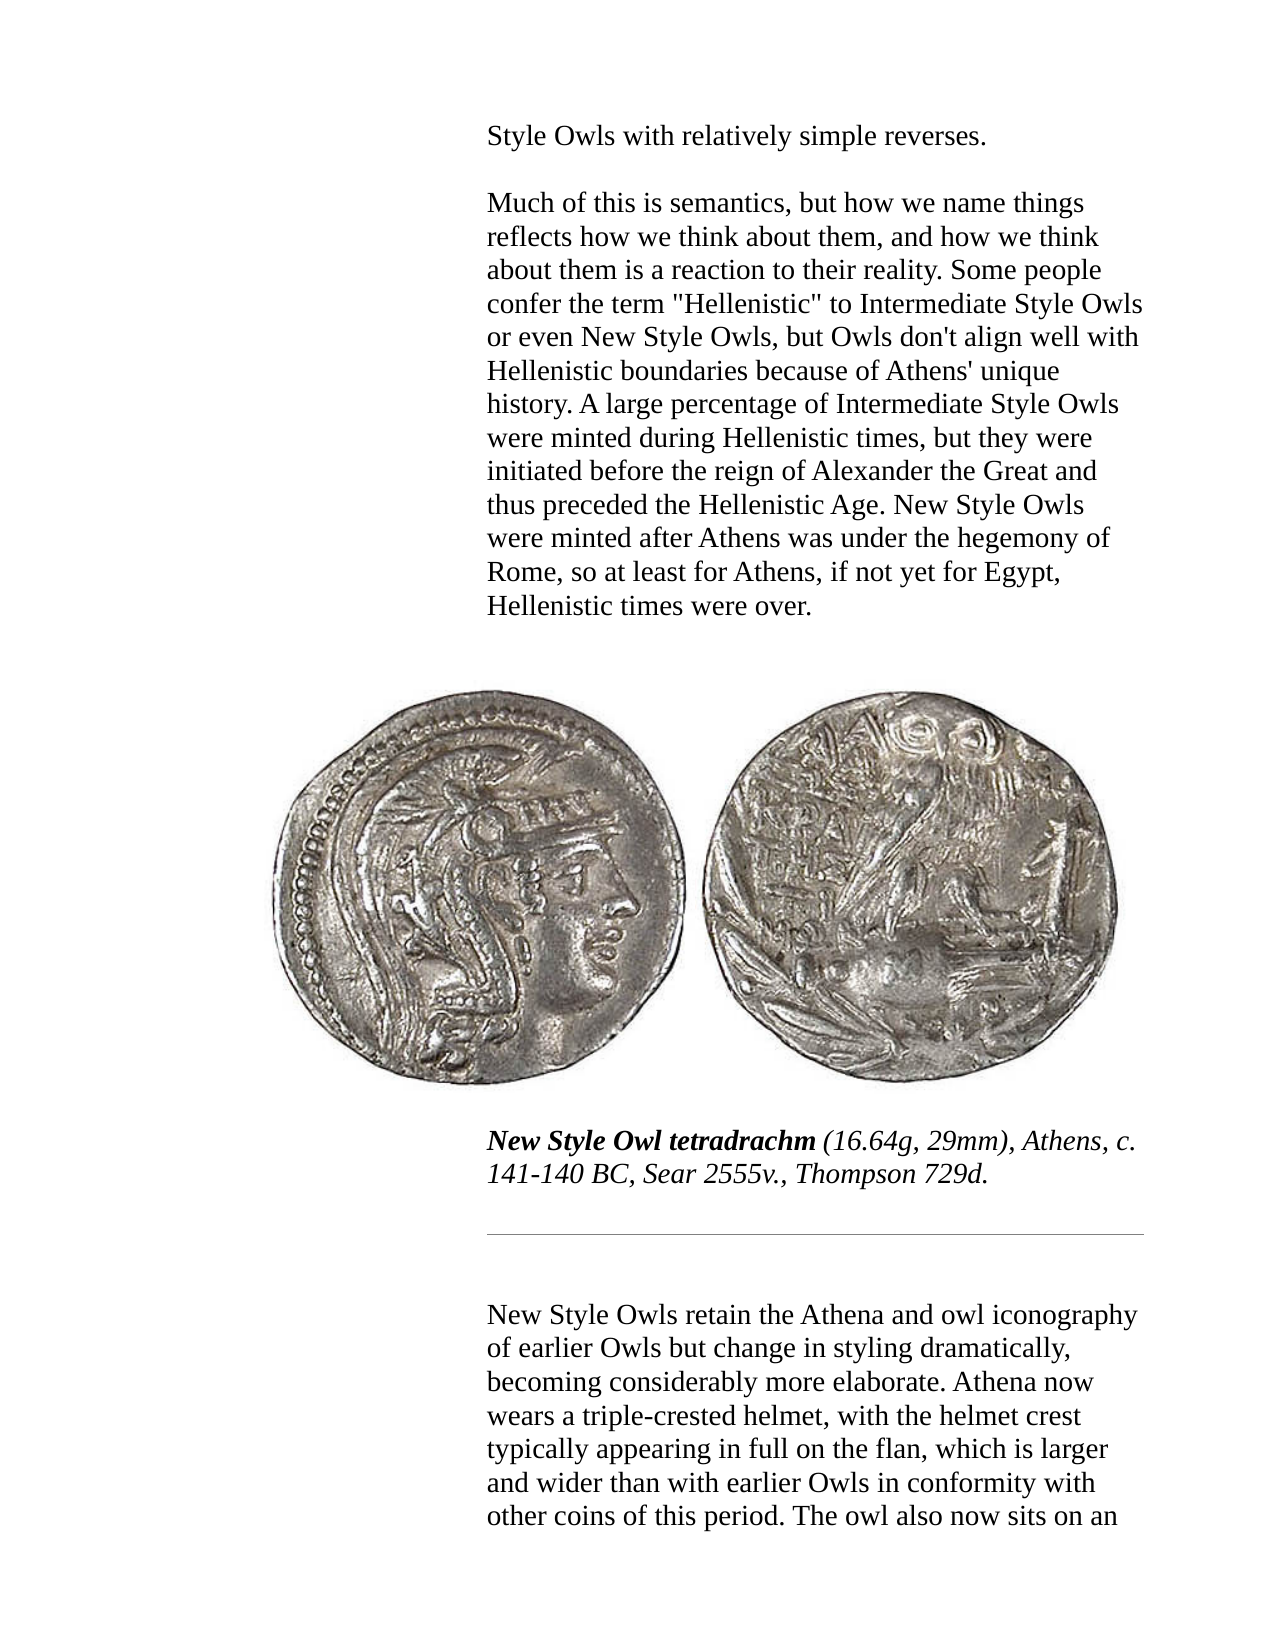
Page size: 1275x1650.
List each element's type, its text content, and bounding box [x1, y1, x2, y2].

table_cell [1144, 118, 1150, 621]
table_cell [695, 680, 1157, 1123]
table_cell [118, 118, 424, 621]
table_cell [118, 1123, 424, 1532]
table_cell [1138, 621, 1144, 679]
table_cell [1144, 621, 1150, 679]
table_cell [1131, 621, 1138, 679]
table_cell [425, 621, 487, 679]
table_cell [1150, 621, 1157, 679]
picture [263, 679, 1128, 1094]
table_cell [556, 621, 626, 679]
table_cell [118, 680, 695, 1123]
table_cell New Style Owls retain the Athena and owl iconography of earlier Owls but change in styling dramatically, becoming considerably more elaborate. Athena now wears a triple-crested helmet, with the helmet crest typically appearing in full on the flan, which is larger and wider than with earlier Owls in conformity with other coins of this period. The owl also now sits on an [487, 1235, 1144, 1532]
table_cell [1144, 1123, 1157, 1532]
table_cell [626, 621, 695, 679]
table_cell [118, 621, 424, 679]
table_cell New Style Owl tetradrachm (16.64g, 29mm), Athens, c. 141-140 BC, Sear 2555v., Thompson 729d. [487, 1123, 1144, 1234]
table_cell [487, 621, 556, 679]
table_cell [1150, 118, 1157, 621]
table_cell [425, 1123, 487, 1532]
table_cell [425, 118, 487, 621]
table_cell Style Owls with relatively simple reverses. Much of this is semantics, but how we name things reflects how we think about them, and how we think about them is a reaction to their reality. Some people confer the term "Hellenistic" to Intermediate Style Owls or even New Style Owls, but Owls don't align well with Hellenistic boundaries because of Athens' unique history. A large percentage of Intermediate Style Owls were minted during Hellenistic times, but they were initiated before the reign of Alexander the Great and thus preceded the Hellenistic Age. New Style Owls were minted after Athens was under the hegemony of Rome, so at least for Athens, if not yet for Egypt, Hellenistic times were over. [487, 118, 1144, 621]
table_cell [695, 621, 1131, 679]
